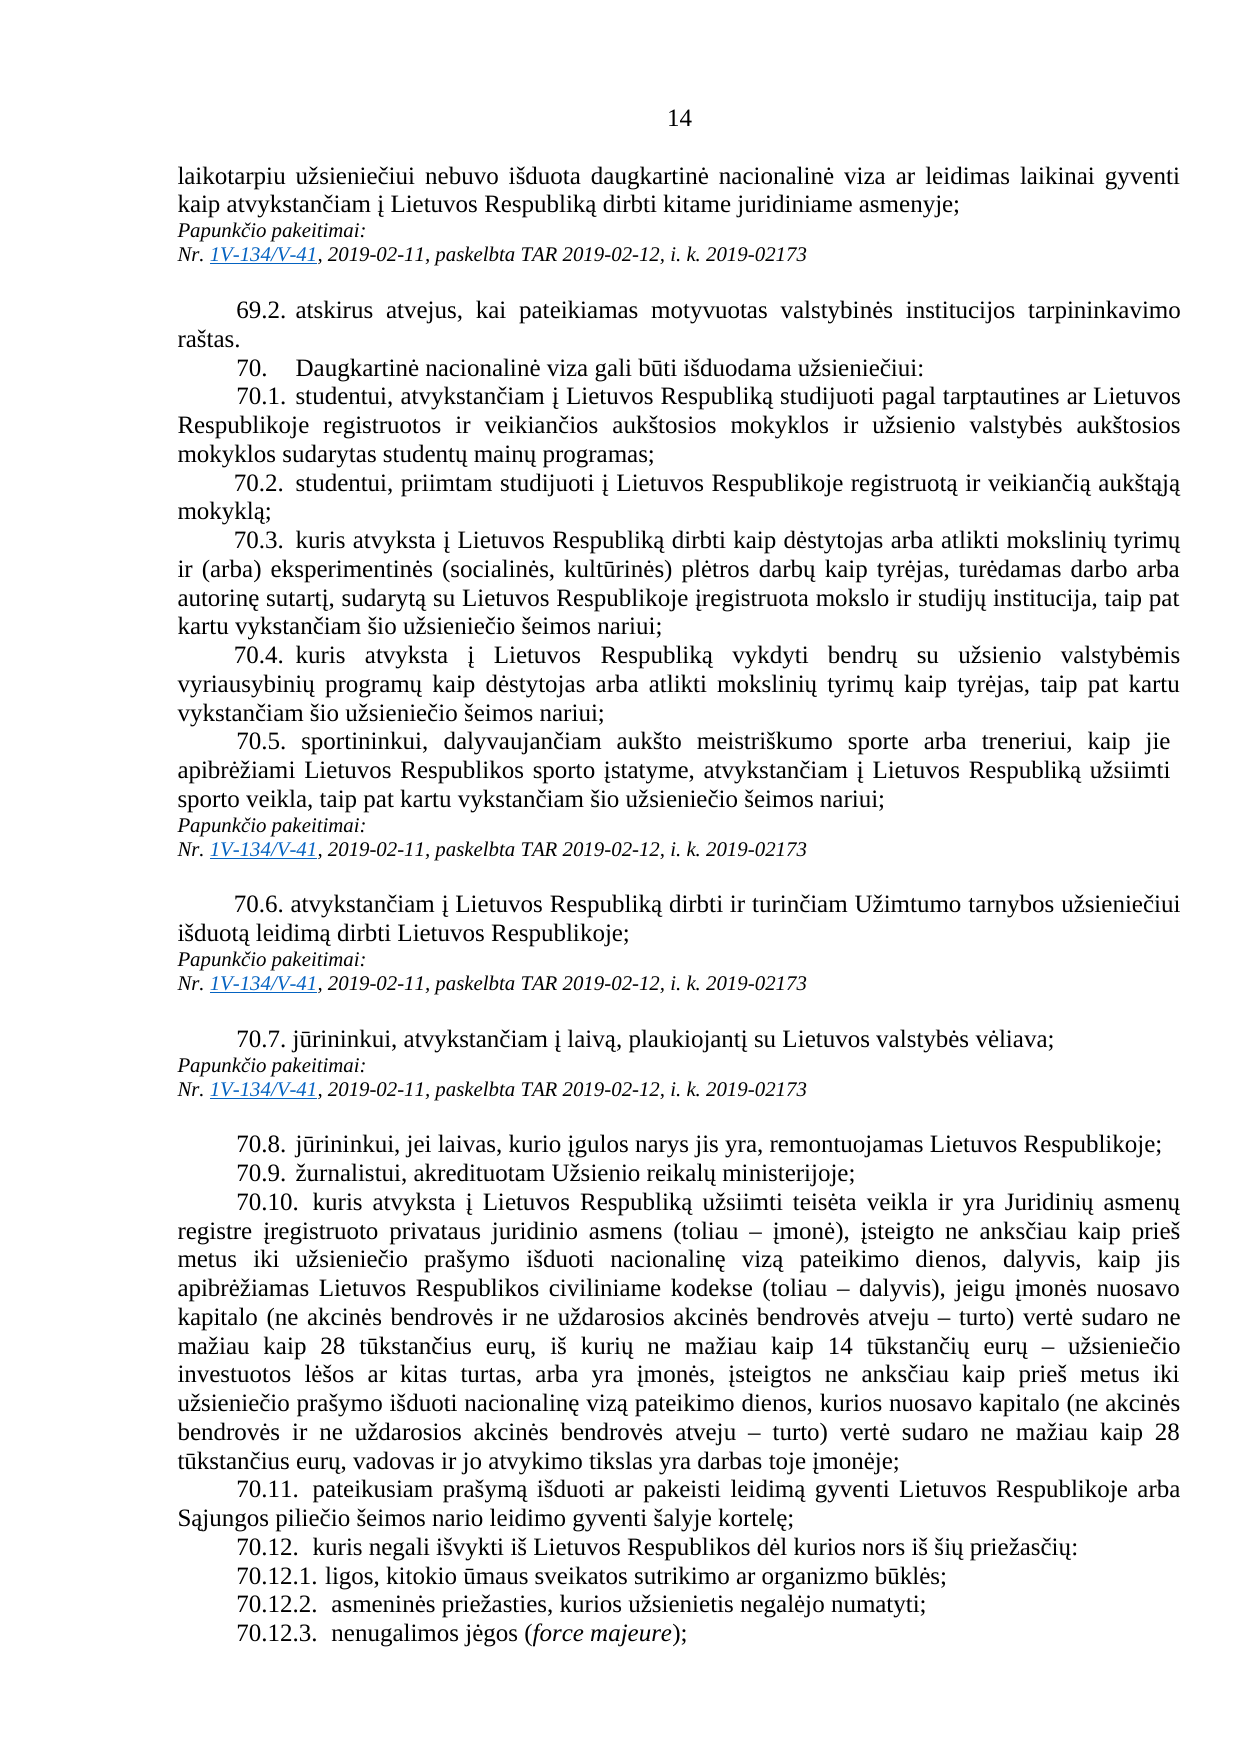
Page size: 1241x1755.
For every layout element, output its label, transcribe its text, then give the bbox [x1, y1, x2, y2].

text Papunkčio pakeitimai: [177, 218, 1181, 242]
text 70.12.1. ligos, kitokio ūmaus sveikatos sutrikimo ar organizmo būklės; [177, 1561, 1181, 1589]
text 70.11. pateikusiam prašymą išduoti ar pakeisti leidimą gyventi Lietuvos Respublikoje arba Sąjungos piliečio šeimos nario leidimo gyventi šalyje kortelę; [177, 1474, 1181, 1532]
text 70.1. studentui, atvykstančiam į Lietuvos Respubliką studijuoti pagal tarptautines ar Lietuvos Respublikoje registruotos ir veikiančios aukštosios mokyklos ir užsienio valstybės aukštosios mokyklos sudarytas studentų mainų programas; [177, 381, 1181, 468]
text 70.6. atvykstančiam į Lietuvos Respubliką dirbti ir turinčiam Užimtumo tarnybos užsieniečiui išduotą leidimą dirbti Lietuvos Respublikoje; [177, 889, 1181, 947]
text 70.5. sportininkui, dalyvaujančiam aukšto meistriškumo sporte arba treneriui, kaip jie apibrėžiami Lietuvos Respublikos sporto įstatyme, atvykstančiam į Lietuvos Respubliką užsiimti sporto veikla, taip pat kartu vykstančiam šio užsieniečio šeimos nariui; [177, 726, 1171, 813]
text 70.10. kuris atvyksta į Lietuvos Respubliką užsiimti teisėta veikla ir yra Juridinių asmenų registre įregistruoto privataus juridinio asmens (toliau – įmonė), įsteigto ne anksčiau kaip prieš metus iki užsieniečio prašymo išduoti nacionalinę vizą pateikimo dienos, dalyvis, kaip jis apibrėžiamas Lietuvos Respublikos civiliniame kodekse (toliau – dalyvis), jeigu įmonės nuosavo kapitalo (ne akcinės bendrovės ir ne uždarosios akcinės bendrovės atveju – turto) vertė sudaro ne mažiau kaip 28 tūkstančius eurų, iš kurių ne mažiau kaip 14 tūkstančių eurų – užsieniečio investuotos lėšos ar kitas turtas, arba yra įmonės, įsteigtos ne anksčiau kaip prieš metus iki užsieniečio prašymo išduoti nacionalinę vizą pateikimo dienos, kurios nuosavo kapitalo (ne akcinės bendrovės ir ne uždarosios akcinės bendrovės atveju – turto) vertė sudaro ne mažiau kaip 28 tūkstančius eurų, vadovas ir jo atvykimo tikslas yra darbas toje įmonėje; [177, 1187, 1181, 1474]
text 70.8. jūrininkui, jei laivas, kurio įgulos narys jis yra, remontuojamas Lietuvos Respublikoje; [177, 1129, 1181, 1158]
text Nr. 1V-134/V-41, 2019-02-11, paskelbta TAR 2019-02-12, i. k. 2019-02173 [177, 837, 1181, 861]
text 70.12. kuris negali išvykti iš Lietuvos Respublikos dėl kurios nors iš šių priežasčių: [177, 1532, 1181, 1561]
text Papunkčio pakeitimai: [177, 947, 1181, 971]
text 69.2. atskirus atvejus, kai pateikiamas motyvuotas valstybinės institucijos tarpininkavimo raštas. [177, 295, 1181, 353]
text 70.7. jūrininkui, atvykstančiam į laivą, plaukiojantį su Lietuvos valstybės vėliava; [177, 1024, 1171, 1053]
text laikotarpiu užsieniečiui nebuvo išduota daugkartinė nacionalinė viza ar leidimas laikinai gyventi kaip atvykstančiam į Lietuvos Respubliką dirbti kitame juridiniame asmenyje; [177, 161, 1181, 218]
text 70.4. kuris atvyksta į Lietuvos Respubliką vykdyti bendrų su užsienio valstybėmis vyriausybinių programų kaip dėstytojas arba atlikti mokslinių tyrimų kaip tyrėjas, taip pat kartu vykstančiam šio užsieniečio šeimos nariui; [177, 640, 1181, 726]
text Papunkčio pakeitimai: [177, 813, 1181, 837]
text 70.2. studentui, priimtam studijuoti į Lietuvos Respublikoje registruotą ir veikiančią aukštąją mokyklą; [177, 468, 1181, 525]
text 70.12.2. asmeninės priežasties, kurios užsienietis negalėjo numatyti; [177, 1589, 1181, 1618]
text Nr. 1V-134/V-41, 2019-02-11, paskelbta TAR 2019-02-12, i. k. 2019-02173 [177, 1077, 1181, 1101]
text 70.3. kuris atvyksta į Lietuvos Respubliką dirbti kaip dėstytojas arba atlikti mokslinių tyrimų ir (arba) eksperimentinės (socialinės, kultūrinės) plėtros darbų kaip tyrėjas, turėdamas darbo arba autorinę sutartį, sudarytą su Lietuvos Respublikoje įregistruota mokslo ir studijų institucija, taip pat kartu vykstančiam šio užsieniečio šeimos nariui; [177, 525, 1181, 640]
text Papunkčio pakeitimai: [177, 1053, 1181, 1077]
text 70. Daugkartinė nacionalinė viza gali būti išduodama užsieniečiui: [177, 353, 1181, 381]
text 70.12.3. nenugalimos jėgos (force majeure); [177, 1618, 1181, 1647]
text Nr. 1V-134/V-41, 2019-02-11, paskelbta TAR 2019-02-12, i. k. 2019-02173 [177, 242, 1181, 266]
text 70.9. žurnalistui, akredituotam Užsienio reikalų ministerijoje; [177, 1158, 1181, 1187]
text Nr. 1V-134/V-41, 2019-02-11, paskelbta TAR 2019-02-12, i. k. 2019-02173 [177, 971, 1181, 995]
